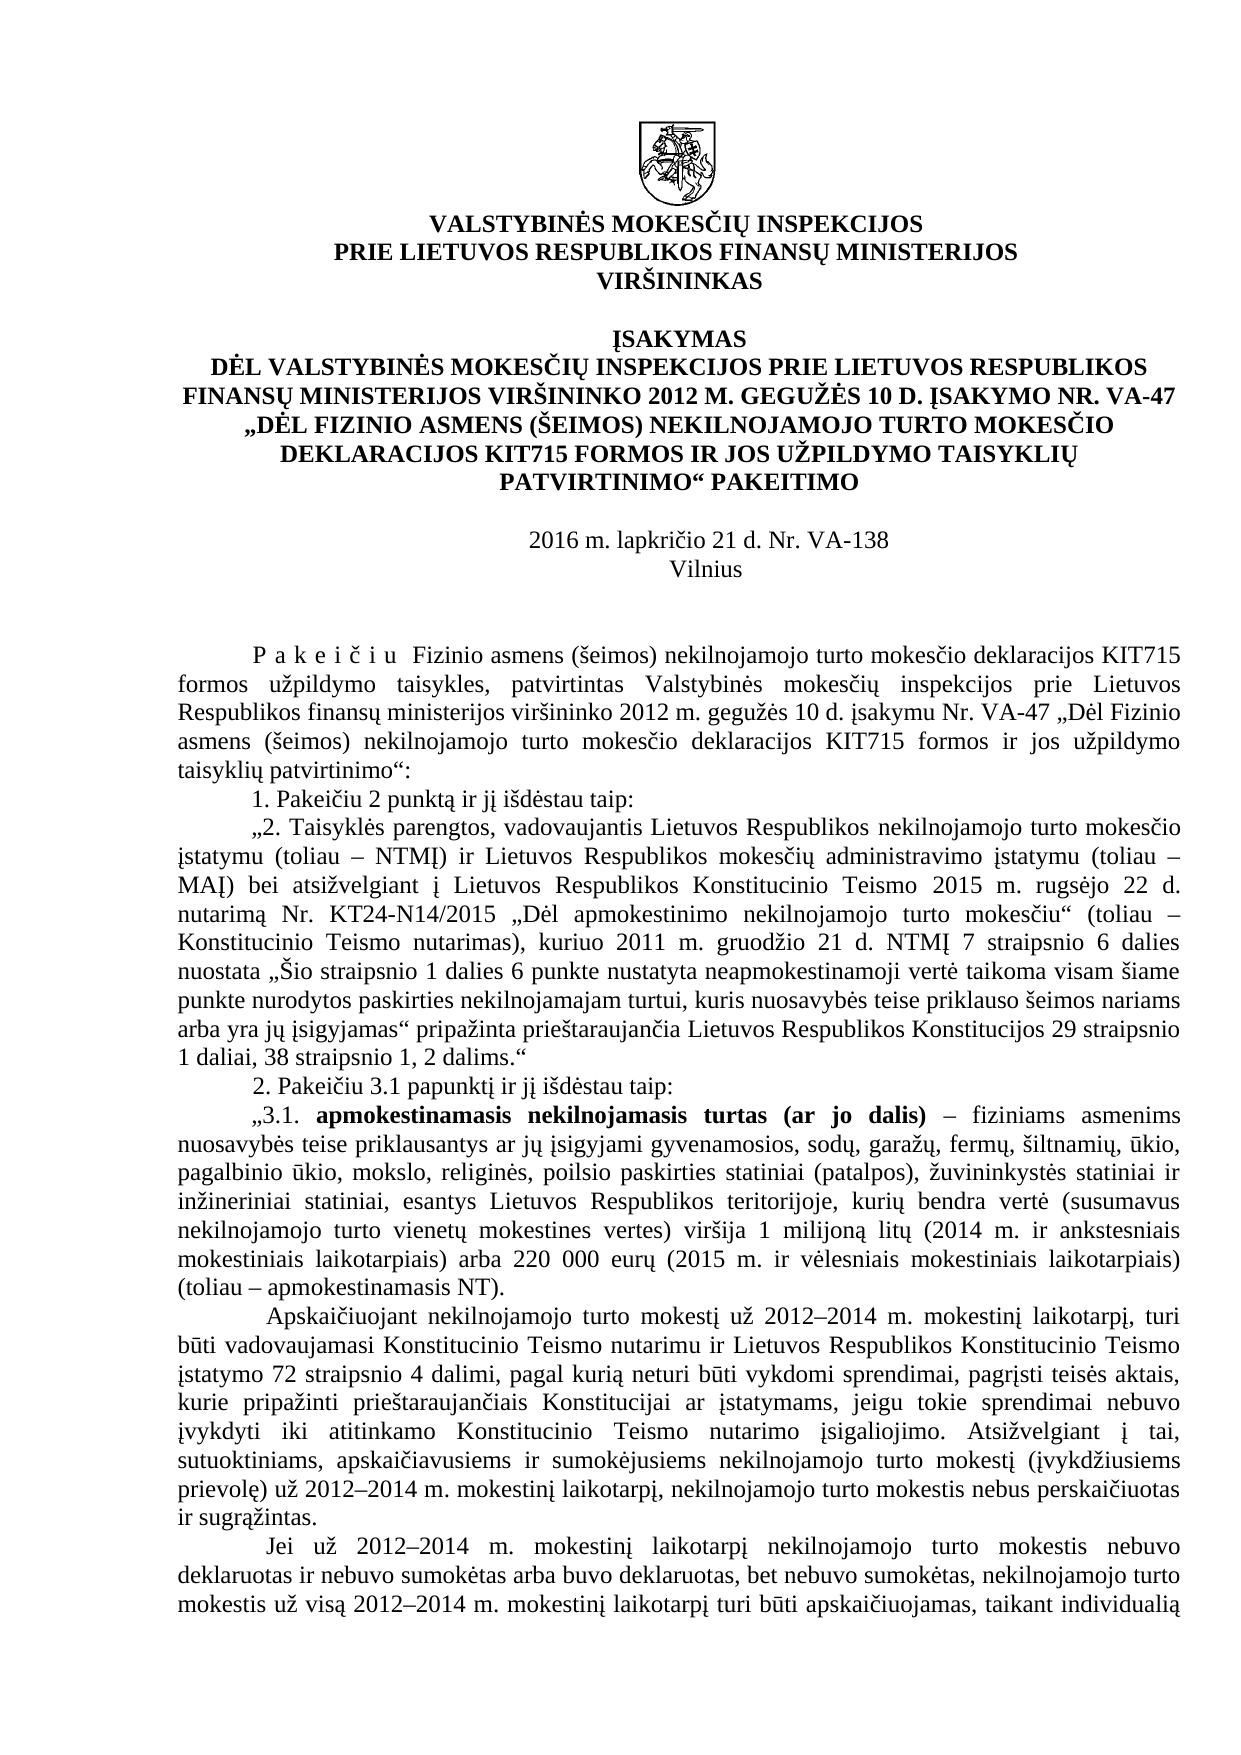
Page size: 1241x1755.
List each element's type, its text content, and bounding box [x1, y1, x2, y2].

text ĮSAKYMAS [177, 324, 1181, 352]
text „3.1. apmokestinamasis nekilnojamasis turtas (ar jo dalis) – fiziniams asmenims nuosavybės teise priklausantys ar jų įsigyjami gyvenamosios, sodų, garažų, fermų, šiltnamių, ūkio, pagalbinio ūkio, mokslo, religinės, poilsio paskirties statiniai (patalpos), žuvininkystės statiniai ir inžineriniai statiniai, esantys Lietuvos Respublikos teritorijoje, kurių bendra vertė (susumavus nekilnojamojo turto vienetų mokestines vertes) viršija 1 milijoną litų (2014 m. ir ankstesniais mokestiniais laikotarpiais) arba 220 000 eurų (2015 m. ir vėlesniais mokestiniais laikotarpiais) (toliau – apmokestinamasis NT). [177, 1100, 1181, 1301]
text 2016 m. lapkričio 21 d. Nr. VA-138 [177, 525, 1181, 554]
text „2. Taisyklės parengtos, vadovaujantis Lietuvos Respublikos nekilnojamojo turto mokesčio įstatymu (toliau – NTMĮ) ir Lietuvos Respublikos mokesčių administravimo įstatymu (toliau – MAĮ) bei atsižvelgiant į Lietuvos Respublikos Konstitucinio Teismo 2015 m. rugsėjo 22 d. nutarimą Nr. KT24-N14/2015 „Dėl apmokestinimo nekilnojamojo turto mokesčiu“ (toliau – Konstitucinio Teismo nutarimas), kuriuo 2011 m. gruodžio 21 d. NTMĮ 7 straipsnio 6 dalies nuostata „Šio straipsnio 1 dalies 6 punkte nustatyta neapmokestinamoji vertė taikoma visam šiame punkte nurodytos paskirties nekilnojamajam turtui, kuris nuosavybės teise priklauso šeimos nariams arba yra jų įsigyjamas“ pripažinta prieštaraujančia Lietuvos Respublikos Konstitucijos 29 straipsnio 1 daliai, 38 straipsnio 1, 2 dalims.“ [177, 812, 1181, 1071]
text DĖL VALSTYBINĖS MOKESČIŲ INSPEKCIJOS PRIE LIETUVOS RESPUBLIKOS FINANSŲ MINISTERIJOS VIRŠININKO 2012 M. GEGUŽĖS 10 D. ĮSAKYMO NR. VA-47 „DĖL FIZINIO ASMENS (ŠEIMOS) NEKILNOJAMOJO TURTO MOKESČIO DEKLARACIJOS KIT715 FORMOS IR JOS UŽPILDYMO TAISYKLIŲ PATVIRTINIMO“ PAKEITIMO [177, 352, 1181, 496]
text 2. Pakeičiu 3.1 papunktį ir jį išdėstau taip: [177, 1071, 1181, 1100]
text Apskaičiuojant nekilnojamojo turto mokestį už 2012–2014 m. mokestinį laikotarpį, turi būti vadovaujamasi Konstitucinio Teismo nutarimu ir Lietuvos Respublikos Konstitucinio Teismo įstatymo 72 straipsnio 4 dalimi, pagal kurią neturi būti vykdomi sprendimai, pagrįsti teisės aktais, kurie pripažinti prieštaraujančiais Konstitucijai ar įstatymams, jeigu tokie sprendimai nebuvo įvykdyti iki atitinkamo Konstitucinio Teismo nutarimo įsigaliojimo. Atsižvelgiant į tai, sutuoktiniams, apskaičiavusiems ir sumokėjusiems nekilnojamojo turto mokestį (įvykdžiusiems prievolę) už 2012–2014 m. mokestinį laikotarpį, nekilnojamojo turto mokestis nebus perskaičiuotas ir sugrąžintas. [177, 1301, 1181, 1531]
text 1. Pakeičiu 2 punktą ir jį išdėstau taip: [177, 784, 1181, 812]
text Vilnius [177, 554, 1181, 582]
text VALSTYBINĖS MOKESČIŲ INSPEKCIJOS PRIE LIETUVOS RESPUBLIKOS FINANSŲ MINISTERIJOS VIRŠININKAS [177, 209, 1181, 295]
text Pakeičiu Fizinio asmens (šeimos) nekilnojamojo turto mokesčio deklaracijos KIT715 formos užpildymo taisykles, patvirtintas Valstybinės mokesčių inspekcijos prie Lietuvos Respublikos finansų ministerijos viršininko 2012 m. gegužės 10 d. įsakymu Nr. VA-47 „Dėl Fizinio asmens (šeimos) nekilnojamojo turto mokesčio deklaracijos KIT715 formos ir jos užpildymo taisyklių patvirtinimo“: [177, 640, 1181, 784]
text Jei už 2012–2014 m. mokestinį laikotarpį nekilnojamojo turto mokestis nebuvo deklaruotas ir nebuvo sumokėtas arba buvo deklaruotas, bet nebuvo sumokėtas, nekilnojamojo turto mokestis už visą 2012–2014 m. mokestinį laikotarpį turi būti apskaičiuojamas, taikant individualią [177, 1531, 1181, 1617]
